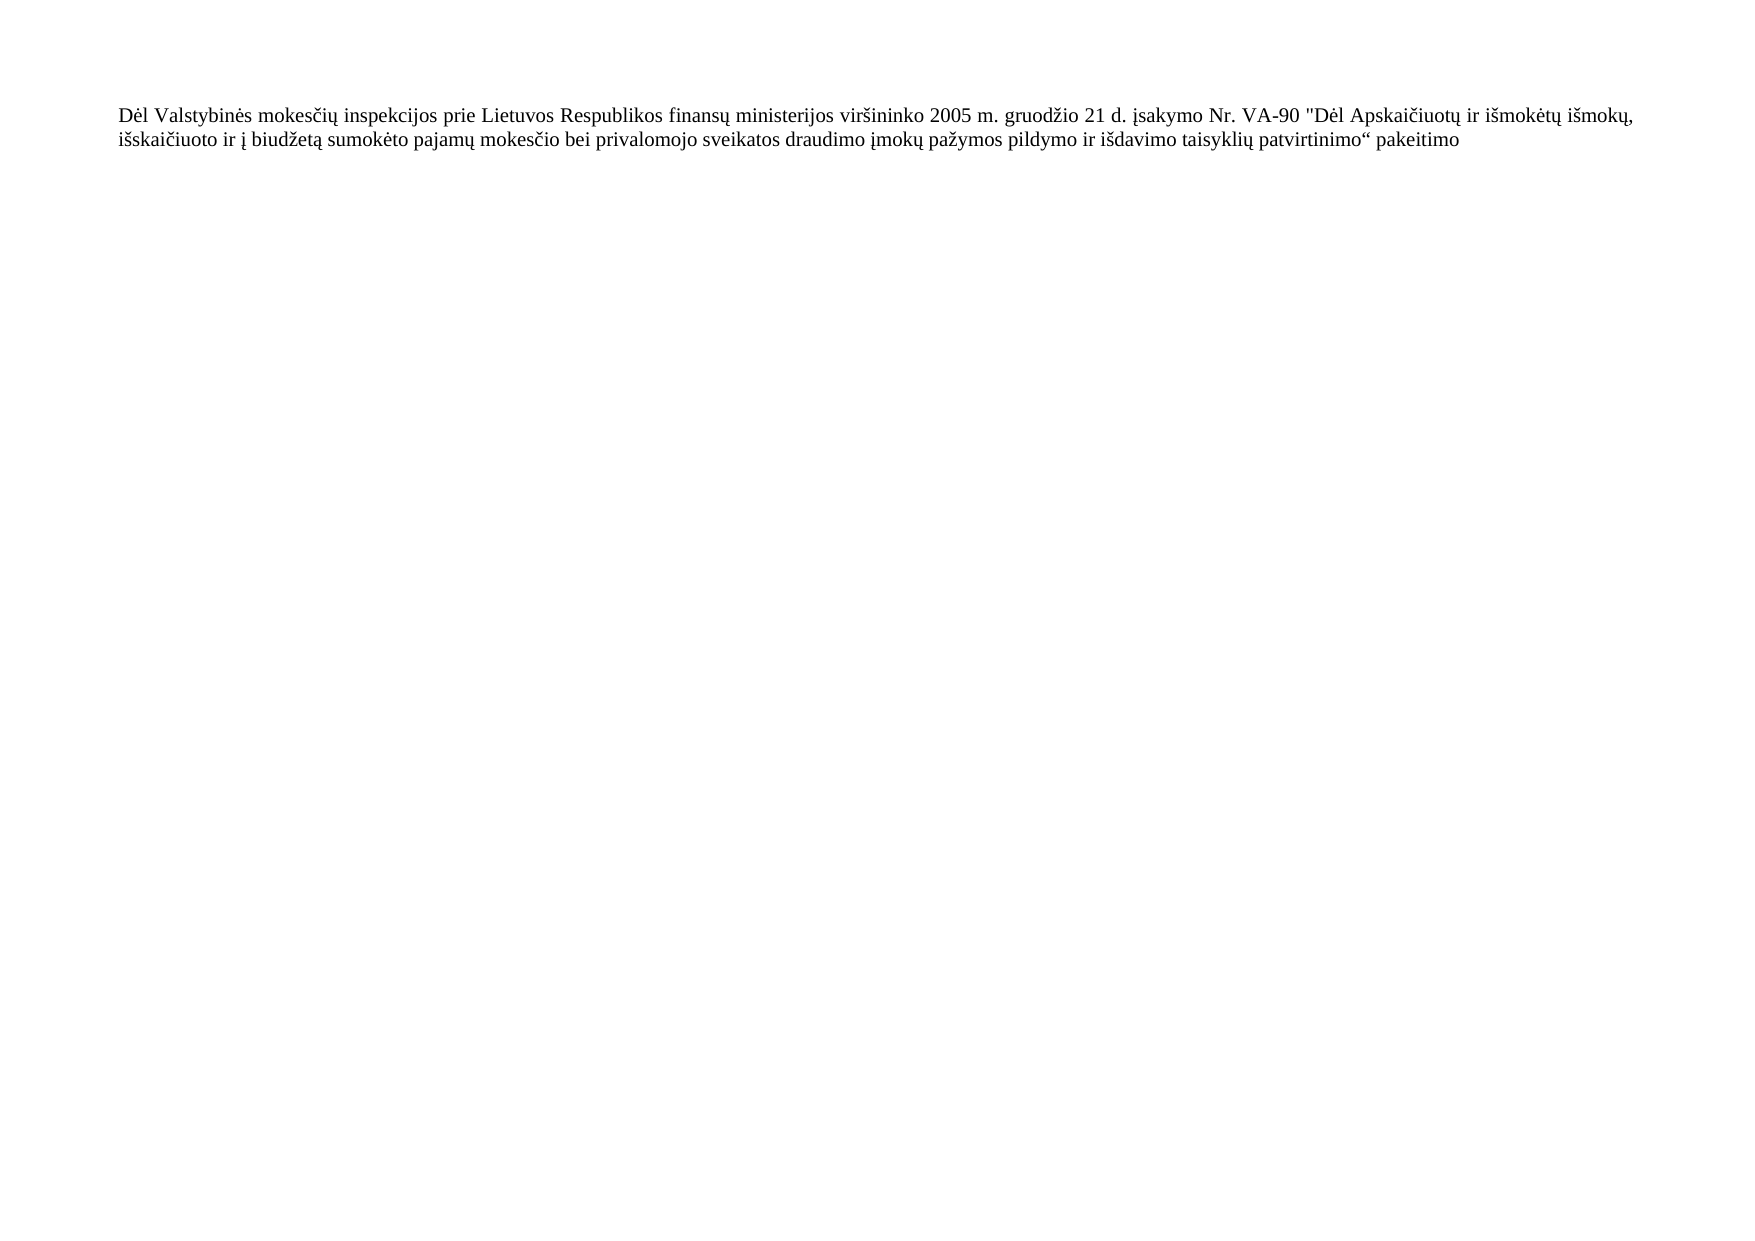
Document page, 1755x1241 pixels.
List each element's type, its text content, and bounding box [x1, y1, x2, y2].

text Dėl Valstybinės mokesčių inspekcijos prie Lietuvos Respublikos finansų ministerijos viršininko 2005 m. gruodžio 21 d. įsakymo Nr. VA-90 "Dėl Apskaičiuotų ir išmokėtų išmokų, išskaičiuoto ir į biudžetą sumokėto pajamų mokesčio bei privalomojo sveikatos draudimo įmokų pažymos pildymo ir išdavimo taisyklių patvirtinimo“ pakeitimo [118, 103, 1636, 151]
